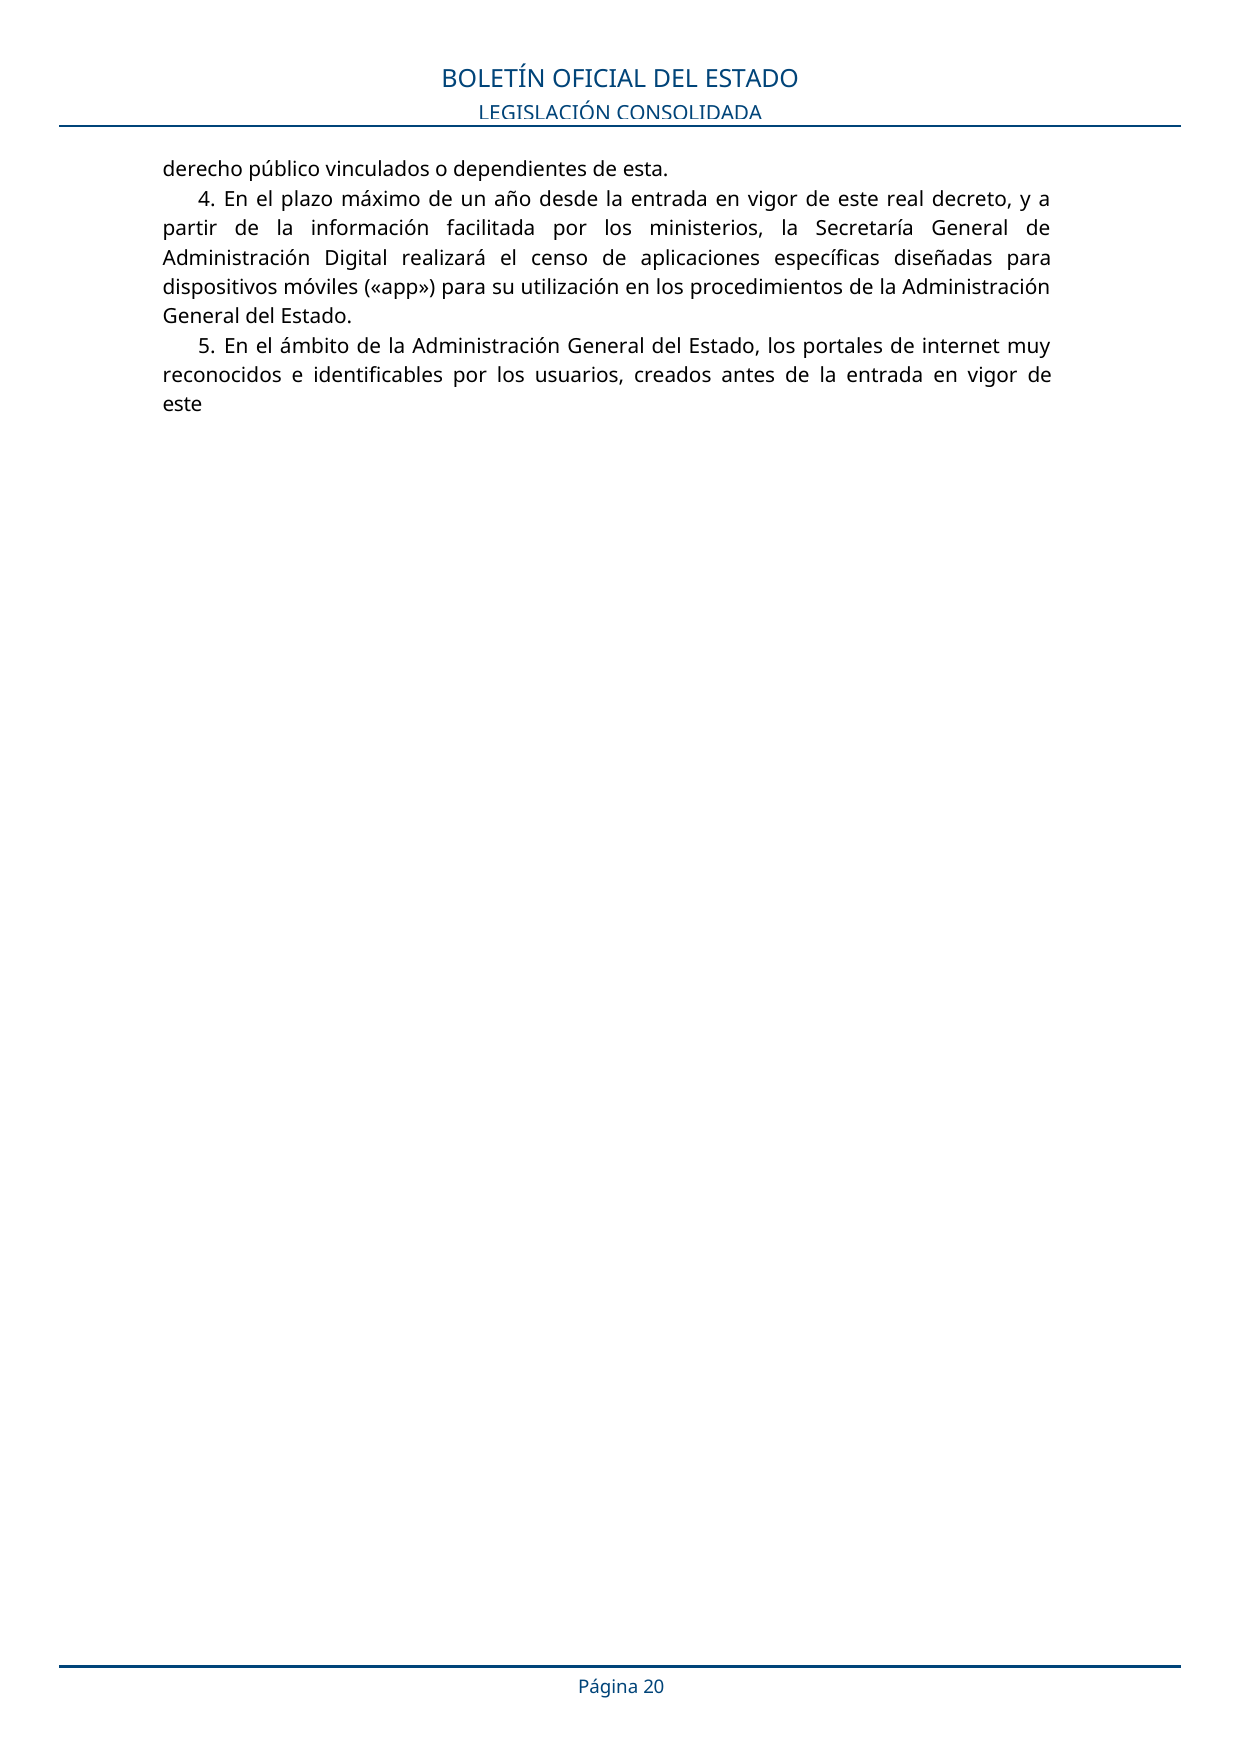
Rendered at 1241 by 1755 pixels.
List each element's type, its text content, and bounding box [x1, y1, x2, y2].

list En el plazo máximo de un año desde la entrada en vigor de este real decreto, y a partir de la información facilitada por los ministerios, la Secretaría General de Administración Digital realizará el censo de aplicaciones específicas diseñadas para dispositivos móviles («app») para su utilización en los procedimientos de la Administración General del Estado. [162, 184, 1052, 330]
list derecho público vinculados o dependientes de esta. [162, 154, 1167, 183]
list En el ámbito de la Administración General del Estado, los portales de internet muy reconocidos e identificables por los usuarios, creados antes de la entrada en vigor de este [162, 331, 1052, 418]
